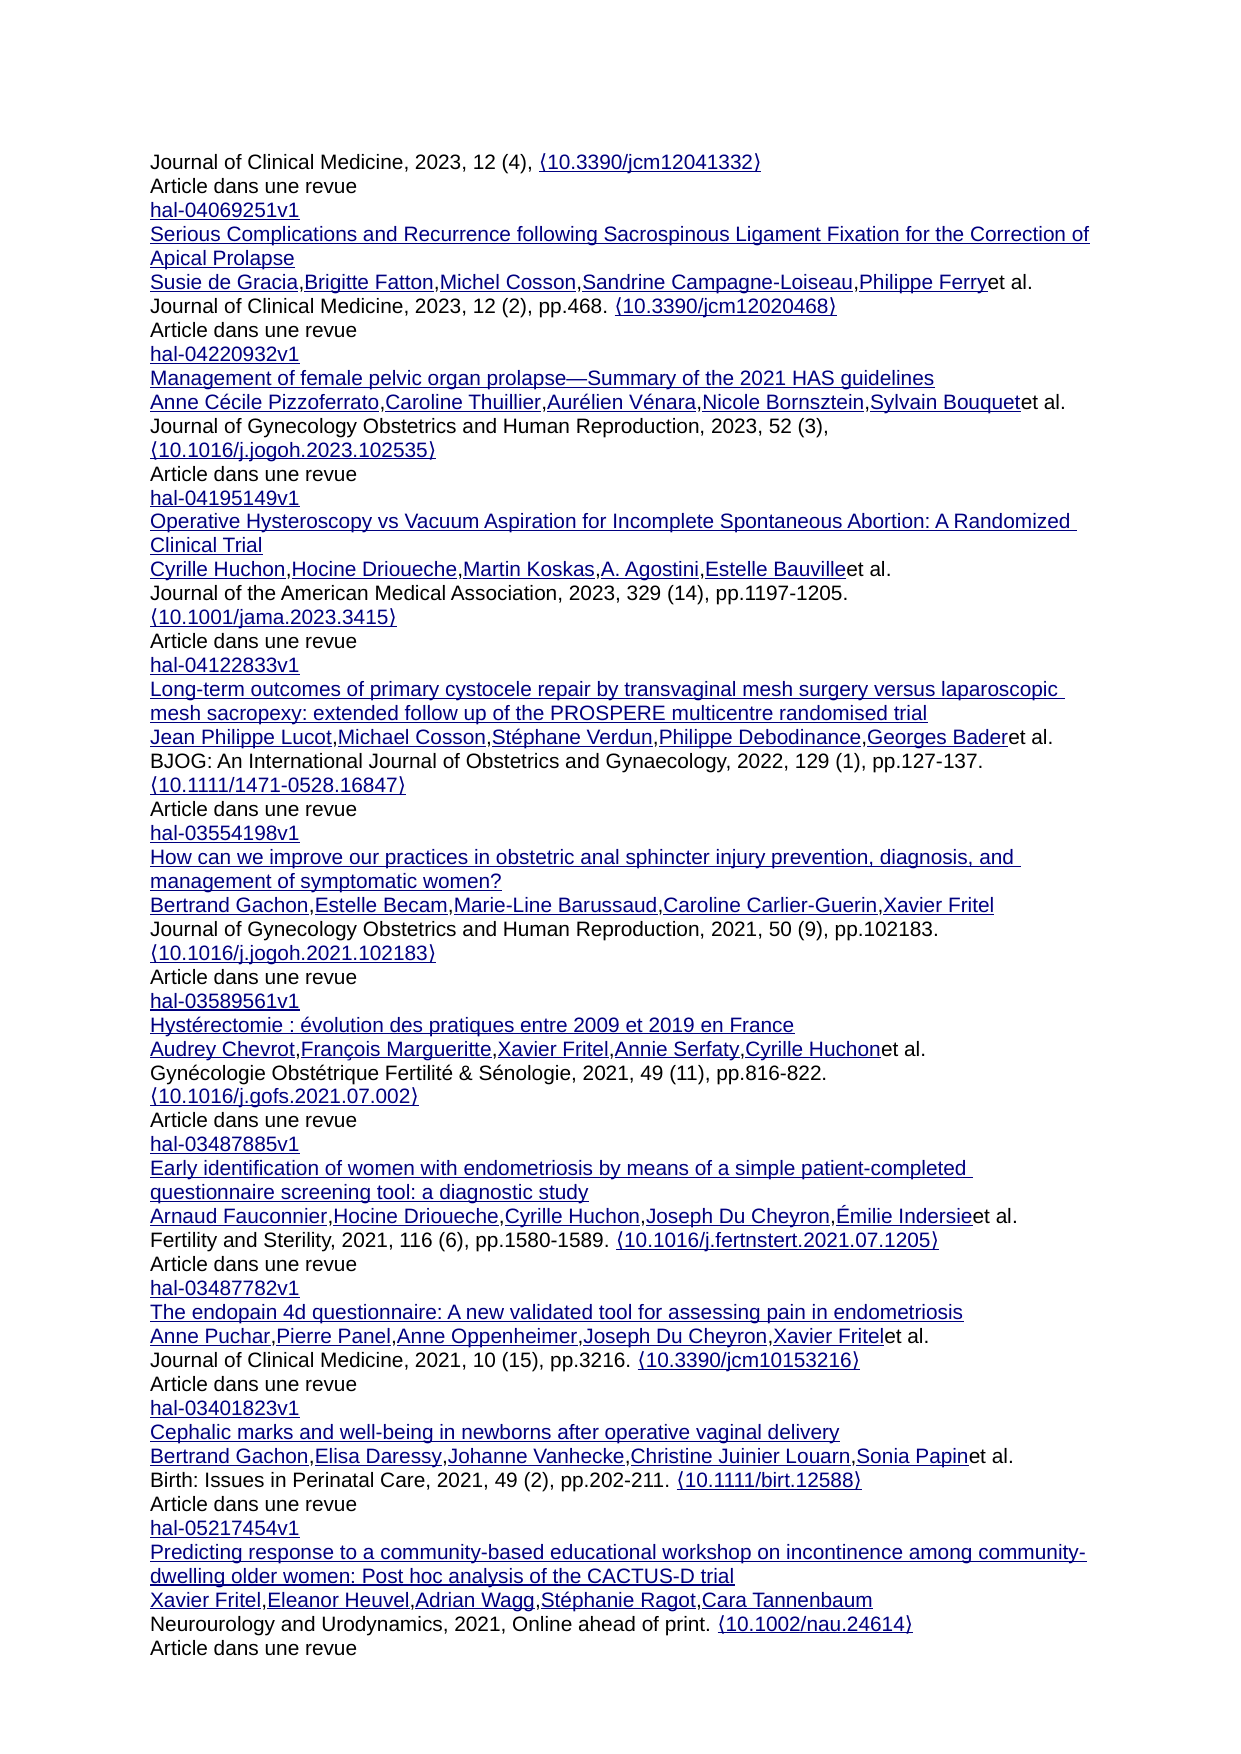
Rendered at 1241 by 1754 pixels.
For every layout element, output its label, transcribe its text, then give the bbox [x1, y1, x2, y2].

table_cell How can we improve our practices in obstetric anal sphincter injury prevention, diagnosis, and management of symptomatic women? Bertrand Gachon,Estelle Becam,Marie-Line Barussaud,Caroline Carlier-Guerin,Xavier Fritel Journal of Gynecology Obstetrics and Human Reproduction, 2021, 50 (9), pp.102183. ⟨10.1016/j.jogoh.2021.102183⟩ Article dans une revue hal-03589561v1 [150, 845, 1090, 1012]
table_cell Journal of Clinical Medicine, 2023, 12 (4), ⟨10.3390/jcm12041332⟩ Article dans une revue hal-04069251v1 [150, 150, 1090, 222]
table_cell Cephalic marks and well‐being in newborns after operative vaginal delivery Bertrand Gachon,Elisa Daressy,Johanne Vanhecke,Christine Juinier Louarn,Sonia Papinet al. Birth: Issues in Perinatal Care, 2021, 49 (2), pp.202-211. ⟨10.1111/birt.12588⟩ Article dans une revue hal-05217454v1 [150, 1420, 1090, 1539]
table_cell Management of female pelvic organ prolapse—Summary of the 2021 HAS guidelines Anne Cécile Pizzoferrato,Caroline Thuillier,Aurélien Vénara,Nicole Bornsztein,Sylvain Bouquetet al. Journal of Gynecology Obstetrics and Human Reproduction, 2023, 52 (3), ⟨10.1016/j.jogoh.2023.102535⟩ Article dans une revue hal-04195149v1 [150, 366, 1090, 509]
table_cell Long-term outcomes of primary cystocele repair by transvaginal mesh surgery versus laparoscopic mesh sacropexy: extended follow up of the PROSPERE multicentre randomised trial Jean Philippe Lucot,Michael Cosson,Stéphane Verdun,Philippe Debodinance,Georges Baderet al. BJOG: An International Journal of Obstetrics and Gynaecology, 2022, 129 (1), pp.127-137. ⟨10.1111/1471-0528.16847⟩ Article dans une revue hal-03554198v1 [150, 677, 1090, 845]
table_cell The endopain 4d questionnaire: A new validated tool for assessing pain in endometriosis Anne Puchar,Pierre Panel,Anne Oppenheimer,Joseph Du Cheyron,Xavier Fritelet al. Journal of Clinical Medicine, 2021, 10 (15), pp.3216. ⟨10.3390/jcm10153216⟩ Article dans une revue hal-03401823v1 [150, 1300, 1090, 1420]
table_cell Hystérectomie : évolution des pratiques entre 2009 et 2019 en France Audrey Chevrot,François Margueritte,Xavier Fritel,Annie Serfaty,Cyrille Huchonet al. Gynécologie Obstétrique Fertilité & Sénologie, 2021, 49 (11), pp.816-822. ⟨10.1016/j.gofs.2021.07.002⟩ Article dans une revue hal-03487885v1 [150, 1013, 1090, 1156]
table_cell Operative Hysteroscopy vs Vacuum Aspiration for Incomplete Spontaneous Abortion: A Randomized Clinical Trial Cyrille Huchon,Hocine Drioueche,Martin Koskas,A. Agostini,Estelle Bauvilleet al. Journal of the American Medical Association, 2023, 329 (14), pp.1197-1205. ⟨10.1001/jama.2023.3415⟩ Article dans une revue hal-04122833v1 [150, 509, 1090, 677]
table_cell Early identification of women with endometriosis by means of a simple patient-completed questionnaire screening tool: a diagnostic study Arnaud Fauconnier,Hocine Drioueche,Cyrille Huchon,Joseph Du Cheyron,Émilie Indersieet al. Fertility and Sterility, 2021, 116 (6), pp.1580-1589. ⟨10.1016/j.fertnstert.2021.07.1205⟩ Article dans une revue hal-03487782v1 [150, 1156, 1090, 1300]
table_cell Predicting response to a community‐based educational workshop on incontinence among community‐dwelling older women: Post hoc analysis of the CACTUS‐D trial Xavier Fritel,Eleanor Heuvel,Adrian Wagg,Stéphanie Ragot,Cara Tannenbaum Neurourology and Urodynamics, 2021, Online ahead of print. ⟨10.1002/nau.24614⟩ Article dans une revue [150, 1540, 1090, 1659]
table_cell Serious Complications and Recurrence following Sacrospinous Ligament Fixation for the Correction of [150, 222, 1090, 243]
table_cell Apical Prolapse Susie de Gracia,Brigitte Fatton,Michel Cosson,Sandrine Campagne-Loiseau,Philippe Ferryet al. Journal of Clinical Medicine, 2023, 12 (2), pp.468. ⟨10.3390/jcm12020468⟩ Article dans une revue hal-04220932v1 [150, 244, 1090, 366]
